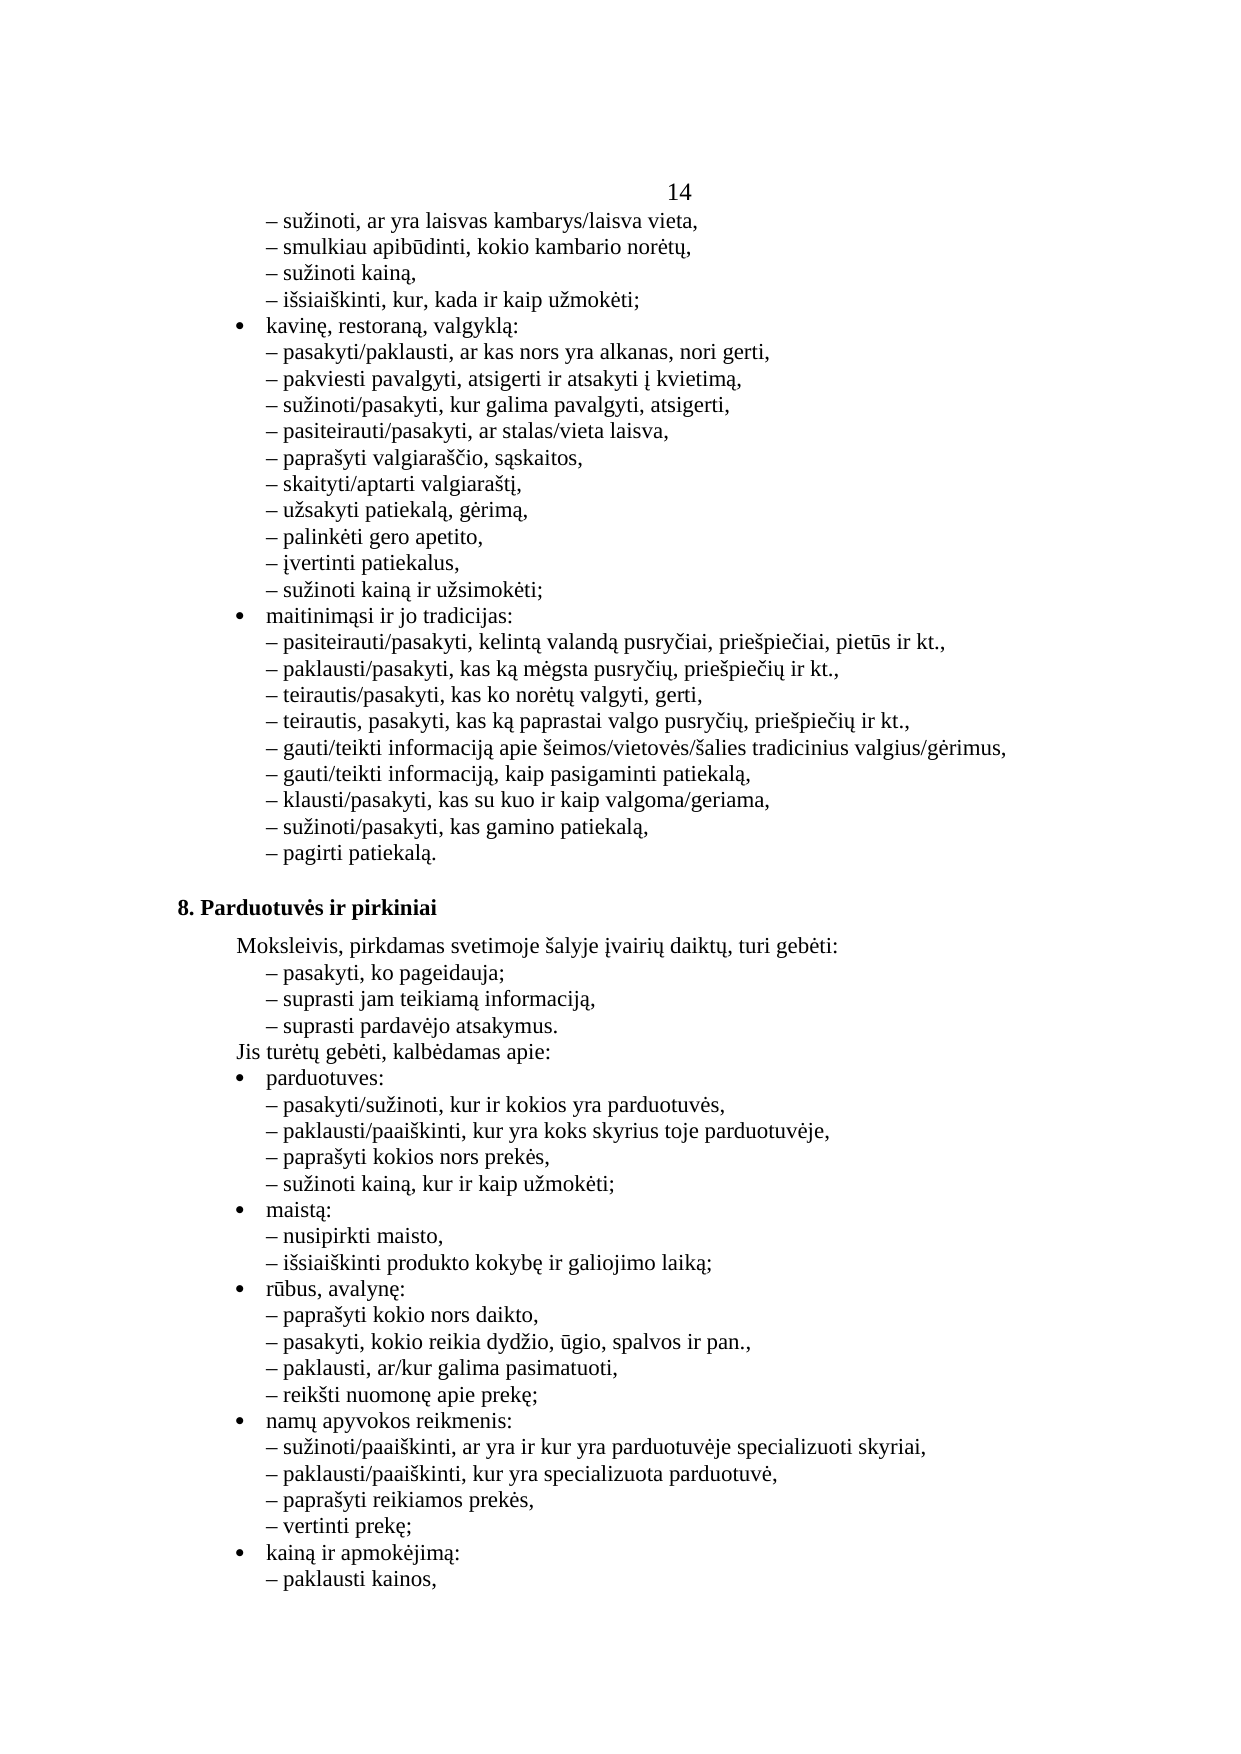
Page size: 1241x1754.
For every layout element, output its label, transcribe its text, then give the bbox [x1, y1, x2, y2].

text – suprasti pardavėjo atsakymus. [177, 1012, 1181, 1038]
text  maitinimąsi ir jo tradicijas: [236, 602, 1181, 628]
text Moksleivis, pirkdamas svetimoje šalyje įvairių daiktų, turi gebėti: [177, 933, 1181, 959]
text Jis turėtų gebėti, kalbėdamas apie: [177, 1038, 1181, 1064]
text – gauti/teikti informaciją, kaip pasigaminti patiekalą, [177, 760, 1181, 786]
text – paprašyti kokios nors prekės, [177, 1143, 1181, 1170]
text – paprašyti reikiamos prekės, [177, 1486, 1181, 1512]
text – sužinoti kainą, kur ir kaip užmokėti; [177, 1170, 1181, 1196]
text – paprašyti kokio nors daikto, [177, 1302, 1181, 1328]
text – teirautis, pasakyti, kas ką paprastai valgo pusryčių, priešpiečių ir kt., [177, 707, 1181, 734]
text – sužinoti/paaiškinti, ar yra ir kur yra parduotuvėje specializuoti skyriai, [177, 1433, 1181, 1460]
text – paklausti/paaiškinti, kur yra specializuota parduotuvė, [177, 1460, 1181, 1486]
text – pasiteirauti/pasakyti, ar stalas/vieta laisva, [177, 417, 1181, 444]
text – išsiaiškinti produkto kokybę ir galiojimo laiką; [177, 1249, 1181, 1275]
text – pasiteirauti/pasakyti, kelintą valandą pusryčiai, priešpiečiai, pietūs ir kt., [177, 628, 1181, 655]
text – išsiaiškinti, kur, kada ir kaip užmokėti; [177, 286, 1181, 312]
text – užsakyti patiekalą, gėrimą, [177, 497, 1181, 523]
text – paklausti/paaiškinti, kur yra koks skyrius toje parduotuvėje, [177, 1117, 1181, 1143]
text – skaityti/aptarti valgiaraštį, [177, 470, 1181, 497]
text – paklausti, ar/kur galima pasimatuoti, [177, 1354, 1181, 1381]
text – suprasti jam teikiamą informaciją, [177, 985, 1181, 1012]
text  rūbus, avalynę: [236, 1275, 1181, 1302]
text – įvertinti patiekalus, [177, 549, 1181, 576]
text – sužinoti kainą, [177, 259, 1181, 286]
text  parduotuves: [236, 1064, 1181, 1091]
text – sužinoti kainą ir užsimokėti; [177, 576, 1181, 602]
text – pakviesti pavalgyti, atsigerti ir atsakyti į kvietimą, [177, 365, 1181, 391]
text – pasakyti, ko pageidauja; [177, 959, 1181, 985]
text – paklausti kainos, [177, 1565, 1181, 1591]
text – sužinoti, ar yra laisvas kambarys/laisva vieta, [177, 207, 1181, 233]
text – sužinoti/pasakyti, kas gamino patiekalą, [177, 813, 1181, 839]
text – gauti/teikti informaciją apie šeimos/vietovės/šalies tradicinius valgius/gėrimus, [177, 734, 1181, 760]
text – nusipirkti maisto, [177, 1222, 1181, 1249]
text – pasakyti, kokio reikia dydžio, ūgio, spalvos ir pan., [177, 1328, 1181, 1354]
text  maistą: [236, 1196, 1181, 1222]
text – reikšti nuomonę apie prekę; [177, 1381, 1181, 1407]
text  kavinę, restoraną, valgyklą: [236, 312, 1181, 338]
text – klausti/pasakyti, kas su kuo ir kaip valgoma/geriama, [177, 786, 1181, 813]
text – paprašyti valgiaraščio, sąskaitos, [177, 444, 1181, 470]
text  namų apyvokos reikmenis: [236, 1407, 1181, 1433]
text – palinkėti gero apetito, [177, 523, 1181, 549]
text – smulkiau apibūdinti, kokio kambario norėtų, [177, 233, 1181, 259]
text – pasakyti/paklausti, ar kas nors yra alkanas, nori gerti, [177, 338, 1181, 365]
text – teirautis/pasakyti, kas ko norėtų valgyti, gerti, [177, 681, 1181, 707]
text – pagirti patiekalą. [177, 839, 1181, 866]
text – vertinti prekę; [177, 1512, 1181, 1539]
text  kainą ir apmokėjimą: [236, 1539, 1181, 1565]
text – pasakyti/sužinoti, kur ir kokios yra parduotuvės, [177, 1091, 1181, 1117]
text – sužinoti/pasakyti, kur galima pavalgyti, atsigerti, [177, 391, 1181, 417]
text 8. Parduotuvės ir pirkiniai [177, 894, 1181, 921]
text – paklausti/pasakyti, kas ką mėgsta pusryčių, priešpiečių ir kt., [177, 655, 1181, 681]
